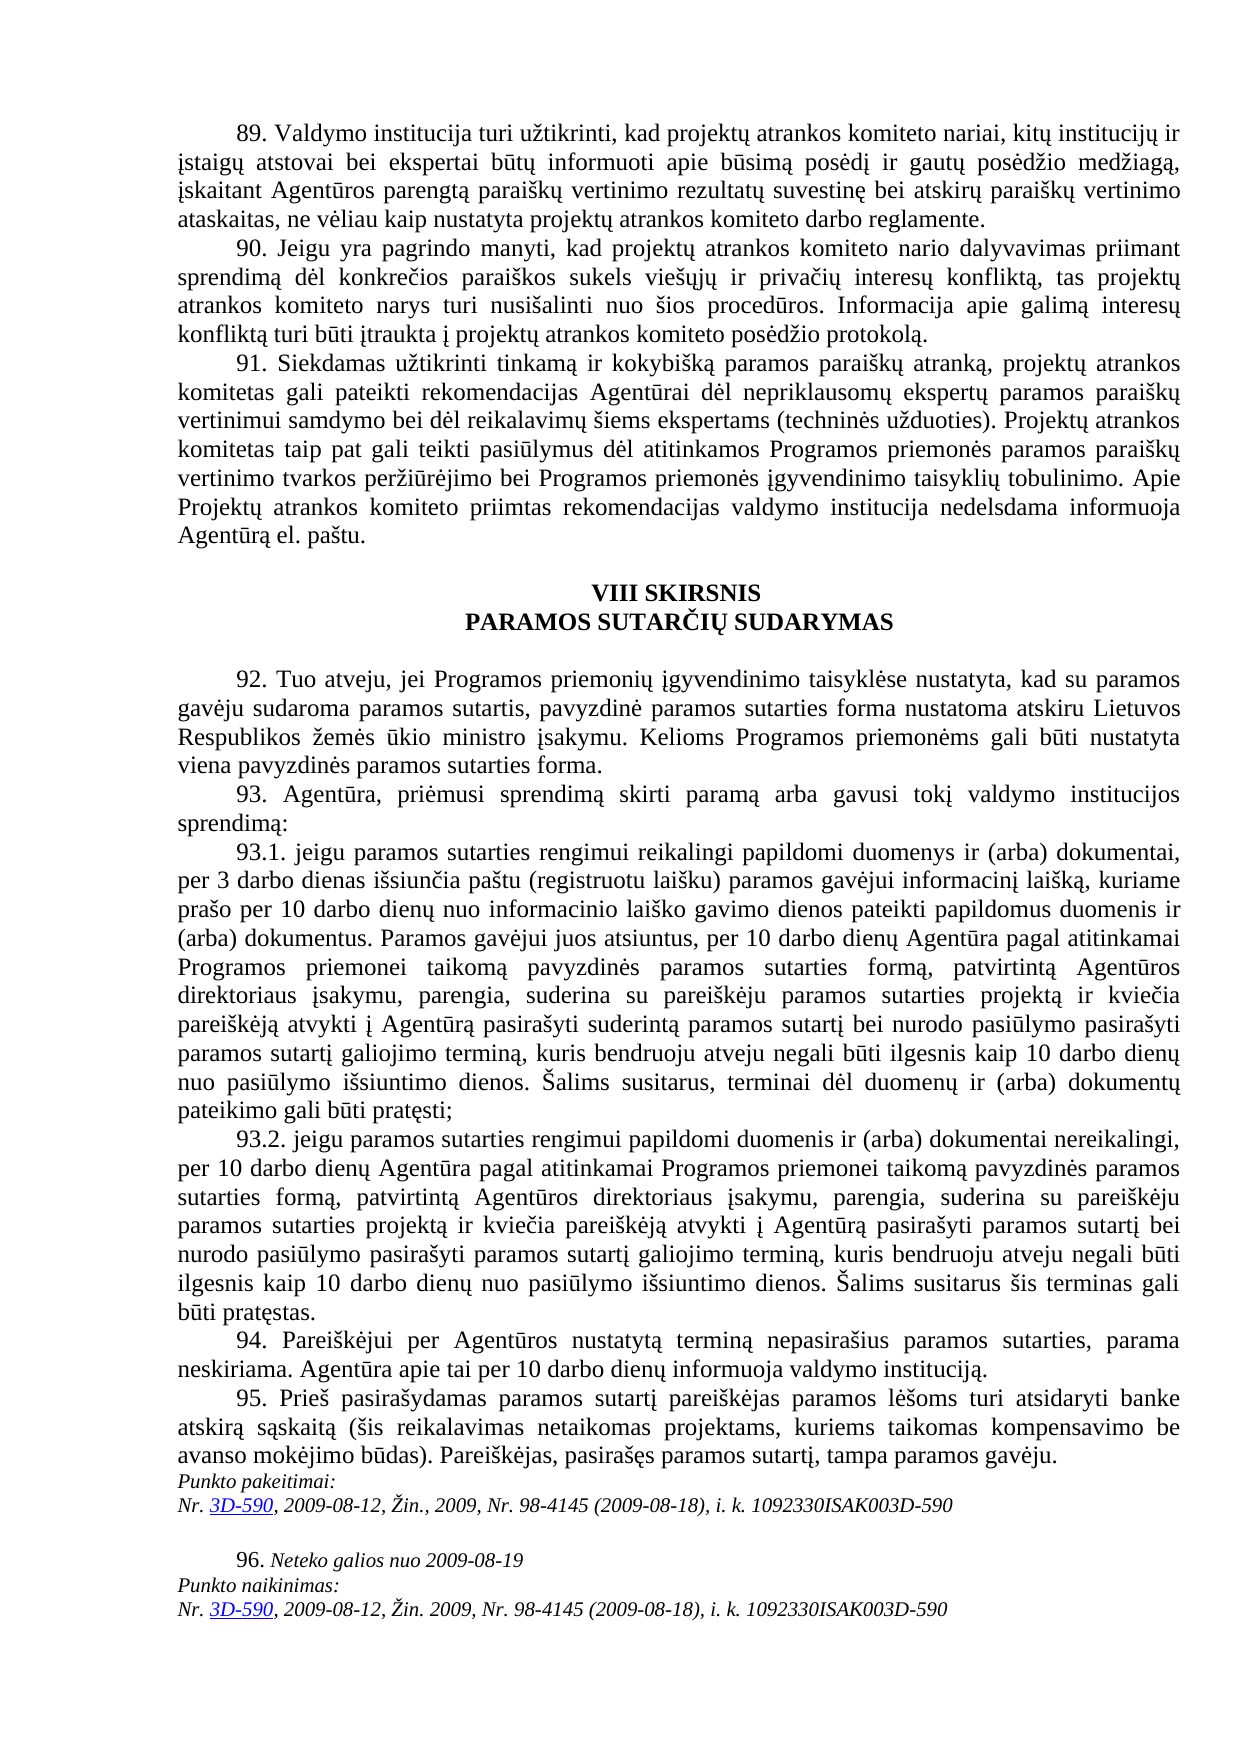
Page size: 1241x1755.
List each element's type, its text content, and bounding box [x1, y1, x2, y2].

text VIII SKIRSNIS [177, 578, 1181, 607]
text 89. Valdymo institucija turi užtikrinti, kad projektų atrankos komiteto nariai, kitų institucijų ir įstaigų atstovai bei ekspertai būtų informuoti apie būsimą posėdį ir gautų posėdžio medžiagą, įskaitant Agentūros parengtą paraiškų vertinimo rezultatų suvestinę bei atskirų paraiškų vertinimo ataskaitas, ne vėliau kaip nustatyta projektų atrankos komiteto darbo reglamente. [177, 118, 1181, 233]
text 93.2. jeigu paramos sutarties rengimui papildomi duomenis ir (arba) dokumentai nereikalingi, per 10 darbo dienų Agentūra pagal atitinkamai Programos priemonei taikomą pavyzdinės paramos sutarties formą, patvirtintą Agentūros direktoriaus įsakymu, parengia, suderina su pareiškėju paramos sutarties projektą ir kviečia pareiškėją atvykti į Agentūrą pasirašyti paramos sutartį bei nurodo pasiūlymo pasirašyti paramos sutartį galiojimo terminą, kuris bendruoju atveju negali būti ilgesnis kaip 10 darbo dienų nuo pasiūlymo išsiuntimo dienos. Šalims susitarus šis terminas gali būti pratęstas. [177, 1124, 1181, 1326]
text 94. Pareiškėjui per Agentūros nustatytą terminą nepasirašius paramos sutarties, parama neskiriama. Agentūra apie tai per 10 darbo dienų informuoja valdymo instituciją. [177, 1326, 1181, 1383]
text 96. Neteko galios nuo 2009-08-19 [177, 1546, 1181, 1573]
text 95. Prieš pasirašydamas paramos sutartį pareiškėjas paramos lėšoms turi atsidaryti banke atskirą sąskaitą (šis reikalavimas netaikomas projektams, kuriems taikomas kompensavimo be avanso mokėjimo būdas). Pareiškėjas, pasirašęs paramos sutartį, tampa paramos gavėju. [177, 1383, 1181, 1469]
text 93.1. jeigu paramos sutarties rengimui reikalingi papildomi duomenys ir (arba) dokumentai, per 3 darbo dienas išsiunčia paštu (registruotu laišku) paramos gavėjui informacinį laišką, kuriame prašo per 10 darbo dienų nuo informacinio laiško gavimo dienos pateikti papildomus duomenis ir (arba) dokumentus. Paramos gavėjui juos atsiuntus, per 10 darbo dienų Agentūra pagal atitinkamai Programos priemonei taikomą pavyzdinės paramos sutarties formą, patvirtintą Agentūros direktoriaus įsakymu, parengia, suderina su pareiškėju paramos sutarties projektą ir kviečia pareiškėją atvykti į Agentūrą pasirašyti suderintą paramos sutartį bei nurodo pasiūlymo pasirašyti paramos sutartį galiojimo terminą, kuris bendruoju atveju negali būti ilgesnis kaip 10 darbo dienų nuo pasiūlymo išsiuntimo dienos. Šalims susitarus, terminai dėl duomenų ir (arba) dokumentų pateikimo gali būti pratęsti; [177, 837, 1181, 1124]
text 91. Siekdamas užtikrinti tinkamą ir kokybišką paramos paraiškų atranką, projektų atrankos komitetas gali pateikti rekomendacijas Agentūrai dėl nepriklausomų ekspertų paramos paraiškų vertinimui samdymo bei dėl reikalavimų šiems ekspertams (techninės užduoties). Projektų atrankos komitetas taip pat gali teikti pasiūlymus dėl atitinkamos Programos priemonės paramos paraiškų vertinimo tvarkos peržiūrėjimo bei Programos priemonės įgyvendinimo taisyklių tobulinimo. Apie Projektų atrankos komiteto priimtas rekomendacijas valdymo institucija nedelsdama informuoja Agentūrą el. paštu. [177, 348, 1181, 549]
text 92. Tuo atveju, jei Programos priemonių įgyvendinimo taisyklėse nustatyta, kad su paramos gavėju sudaroma paramos sutartis, pavyzdinė paramos sutarties forma nustatoma atskiru Lietuvos Respublikos žemės ūkio ministro įsakymu. Kelioms Programos priemonėms gali būti nustatyta viena pavyzdinės paramos sutarties forma. [177, 664, 1181, 779]
text PARAMOS SUTARČIŲ SUDARYMAS [177, 607, 1181, 636]
text 90. Jeigu yra pagrindo manyti, kad projektų atrankos komiteto nario dalyvavimas priimant sprendimą dėl konkrečios paraiškos sukels viešųjų ir privačių interesų konfliktą, tas projektų atrankos komiteto narys turi nusišalinti nuo šios procedūros. Informacija apie galimą interesų konfliktą turi būti įtraukta į projektų atrankos komiteto posėdžio protokolą. [177, 233, 1181, 348]
text Punkto pakeitimai: [177, 1469, 1181, 1493]
text Nr. 3D-590, 2009-08-12, Žin. 2009, Nr. 98-4145 (2009-08-18), i. k. 1092330ISAK003D-590 [177, 1597, 1181, 1621]
text 93. Agentūra, priėmusi sprendimą skirti paramą arba gavusi tokį valdymo institucijos sprendimą: [177, 779, 1181, 837]
text Punkto naikinimas: [177, 1573, 1181, 1597]
text Nr. 3D-590, 2009-08-12, Žin., 2009, Nr. 98-4145 (2009-08-18), i. k. 1092330ISAK003D-590 [177, 1493, 1181, 1517]
